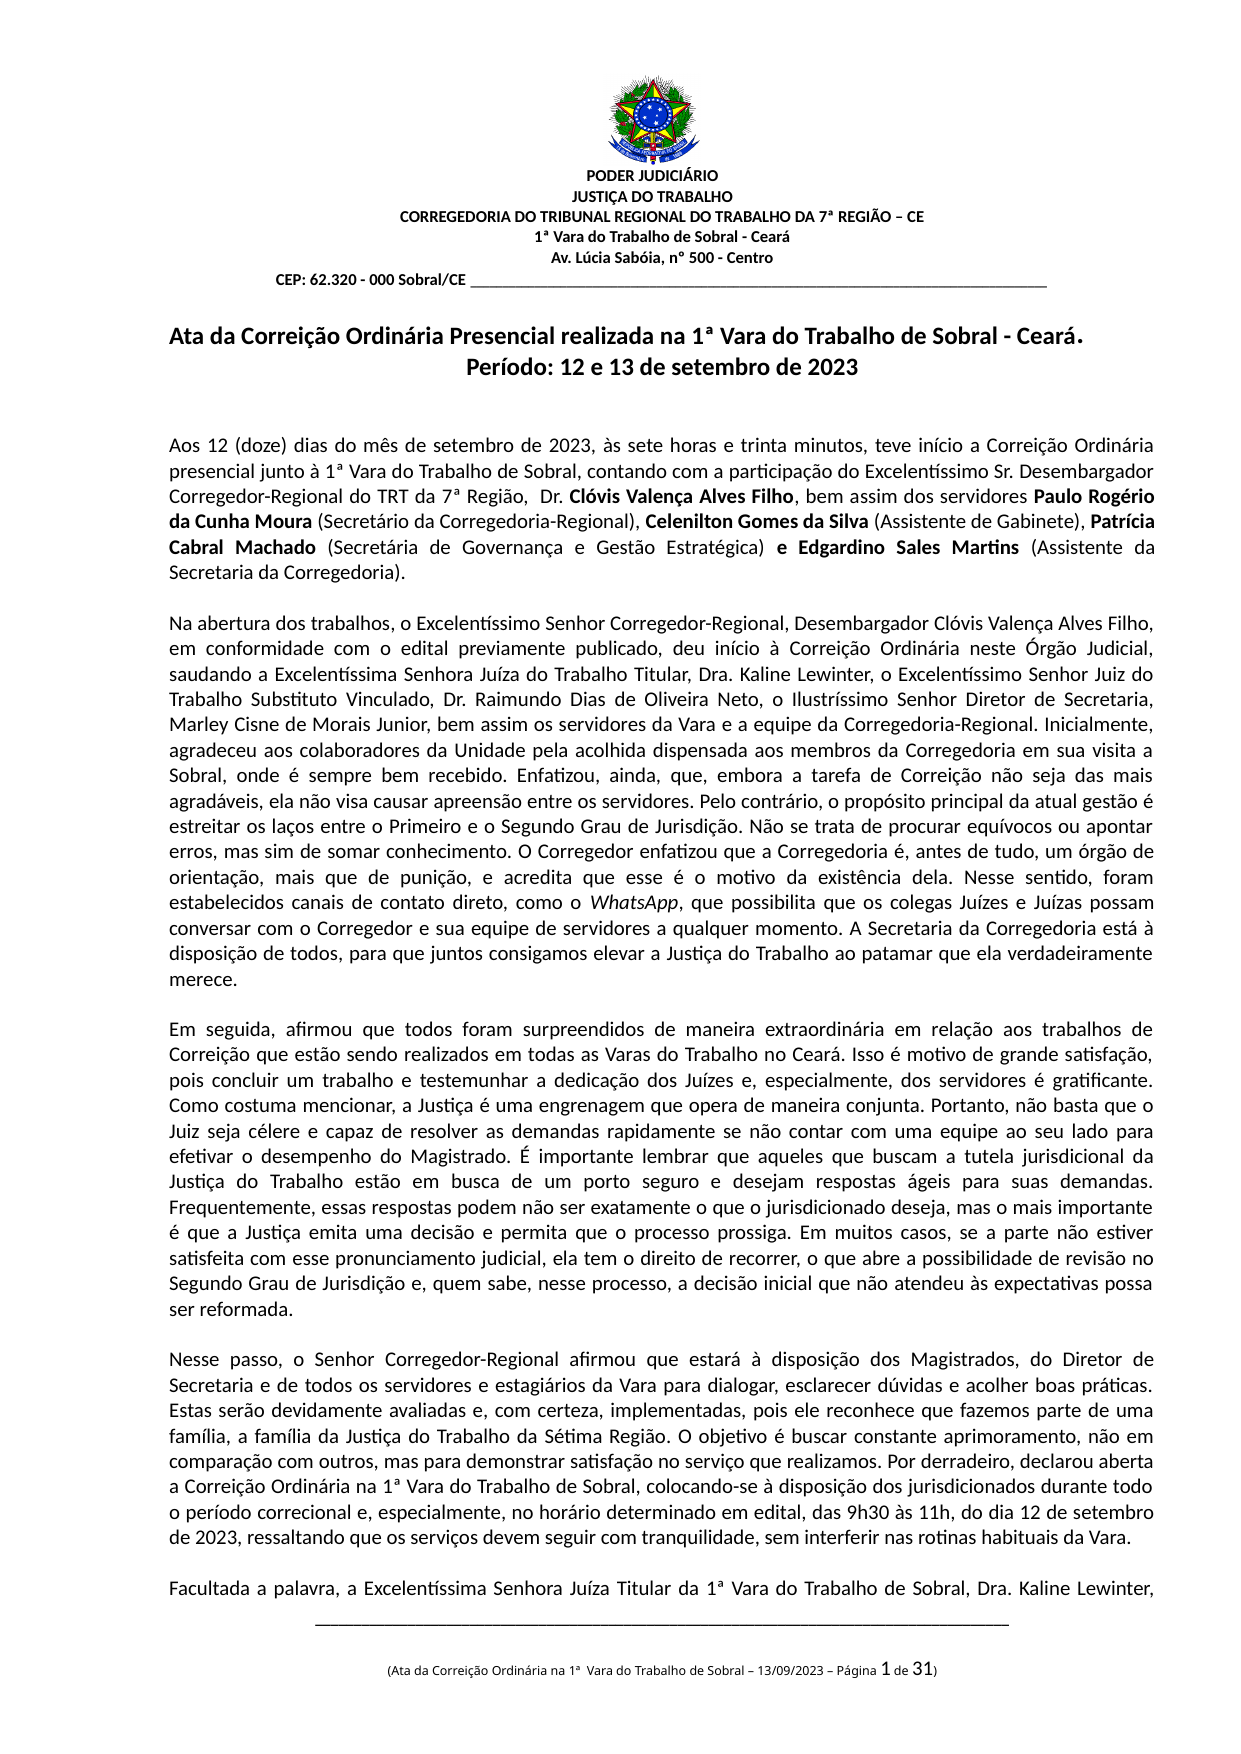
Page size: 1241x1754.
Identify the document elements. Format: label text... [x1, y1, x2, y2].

subtitle Em seguida, afirmou que todos foram surpreendidos de maneira extraordinária em relação aos trabalhos de Correição que estão sendo realizados em todas as Varas do Trabalho no Ceará. Isso é motivo de grande satisfação, pois concluir um trabalho e testemunhar a dedicação dos Juízes e, especialmente, dos servidores é gratificante. Como costuma mencionar, a Justiça é uma engrenagem que opera de maneira conjunta. Portanto, não basta que o Juiz seja célere e capaz de resolver as demandas rapidamente se não contar com uma equipe ao seu lado para efetivar o desempenho do Magistrado. É importante lembrar que aqueles que buscam a tutela jurisdicional da Justiça do Trabalho estão em busca de um porto seguro e desejam respostas ágeis para suas demandas. Frequentemente, essas respostas podem não ser exatamente o que o jurisdicionado deseja, mas o mais importante é que a Justiça emita uma decisão e permita que o processo prossiga. Em muitos casos, se a parte não estiver satisfeita com esse pronunciamento judicial, ela tem o direito de recorrer, o que abre a possibilidade de revisão no Segundo Grau de Jurisdição e, quem sabe, nesse processo, a decisão inicial que não atendeu às expectativas possa ser reformada. [169, 1016, 1155, 1321]
subtitle Período: 12 e 13 de setembro de 2023 [169, 351, 1155, 382]
subtitle Facultada a palavra, a Excelentíssima Senhora Juíza Titular da 1ª Vara do Trabalho de Sobral, Dra. Kaline Lewinter, [169, 1575, 1155, 1601]
subtitle Na abertura dos trabalhos, o Excelentíssimo Senhor Corregedor-Regional, Desembargador Clóvis Valença Alves Filho, em conformidade com o edital previamente publicado, deu início à Correição Ordinária neste Órgão Judicial, saudando a Excelentíssima Senhora Juíza do Trabalho Titular, Dra. Kaline Lewinter, o Excelentíssimo Senhor Juiz do Trabalho Substituto Vinculado, Dr. Raimundo Dias de Oliveira Neto, o Ilustríssimo Senhor Diretor de Secretaria, Marley Cisne de Morais Junior, bem assim os servidores da Vara e a equipe da Corregedoria-Regional. Inicialmente, agradeceu aos colaboradores da Unidade pela acolhida dispensada aos membros da Corregedoria em sua visita a Sobral, onde é sempre bem recebido. Enfatizou, ainda, que, embora a tarefa de Correição não seja das mais agradáveis, ela não visa causar apreensão entre os servidores. Pelo contrário, o propósito principal da atual gestão é estreitar os laços entre o Primeiro e o Segundo Grau de Jurisdição. Não se trata de procurar equívocos ou apontar erros, mas sim de somar conhecimento. O Corregedor enfatizou que a Corregedoria é, antes de tudo, um órgão de orientação, mais que de punição, e acredita que esse é o motivo da existência dela. Nesse sentido, foram estabelecidos canais de contato direto, como o WhatsApp, que possibilita que os colegas Juízes e Juízas possam conversar com o Corregedor e sua equipe de servidores a qualquer momento. A Secretaria da Corregedoria está à disposição de todos, para que juntos consigamos elevar a Justiça do Trabalho ao patamar que ela verdadeiramente merece. [169, 610, 1155, 991]
subtitle Aos 12 (doze) dias do mês de setembro de 2023, às sete horas e trinta minutos, teve início a Correição Ordinária presencial junto à 1ª Vara do Trabalho de Sobral, contando com a participação do Excelentíssimo Sr. Desembargador Corregedor-Regional do TRT da 7ª Região, Dr. Clóvis Valença Alves Filho, bem assim dos servidores Paulo Rogério da Cunha Moura (Secretário da Corregedoria-Regional), Celenilton Gomes da Silva (Assistente de Gabinete), Patrícia Cabral Machado (Secretária de Governança e Gestão Estratégica) e Edgardino Sales Martins (Assistente da Secretaria da Corregedoria). [169, 432, 1155, 585]
subtitle Ata da Correição Ordinária Presencial realizada na 1ª Vara do Trabalho de Sobral - Ceará. [169, 315, 1155, 351]
subtitle Nesse passo, o Senhor Corregedor-Regional afirmou que estará à disposição dos Magistrados, do Diretor de Secretaria e de todos os servidores e estagiários da Vara para dialogar, esclarecer dúvidas e acolher boas práticas. Estas serão devidamente avaliadas e, com certeza, implementadas, pois ele reconhece que fazemos parte de uma família, a família da Justiça do Trabalho da Sétima Região. O objetivo é buscar constante aprimoramento, não em comparação com outros, mas para demonstrar satisfação no serviço que realizamos. Por derradeiro, declarou aberta a Correição Ordinária na 1ª Vara do Trabalho de Sobral, colocando-se à disposição dos jurisdicionados durante todo o período correcional e, especialmente, no horário determinado em edital, das 9h30 às 11h, do dia 12 de setembro de 2023, ressaltando que os serviços devem seguir com tranquilidade, sem interferir nas rotinas habituais da Vara. [169, 1347, 1155, 1550]
picture [603, 73, 702, 166]
